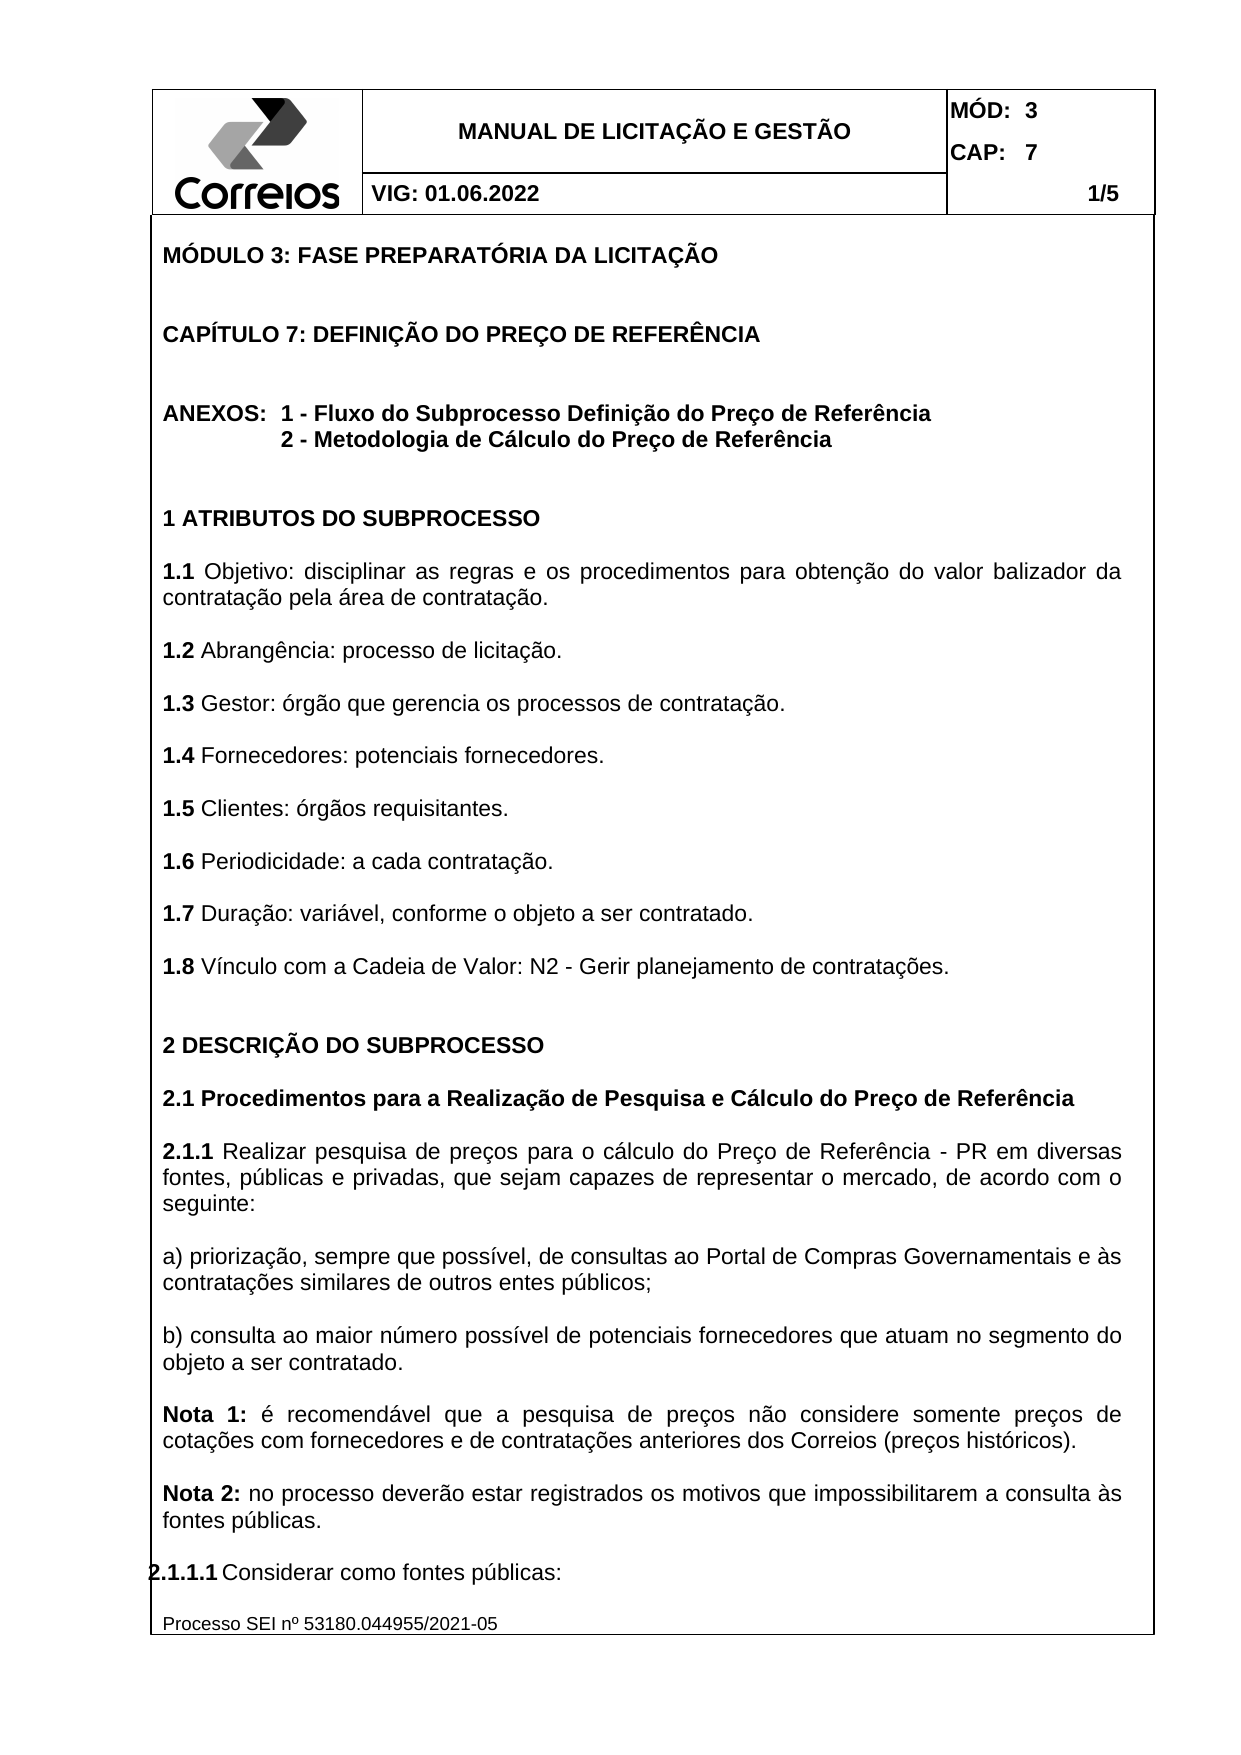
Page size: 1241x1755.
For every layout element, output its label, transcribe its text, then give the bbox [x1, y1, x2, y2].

text b) consulta ao maior número possível de potenciais fornecedores que atuam no segmento do objeto a ser contratado. [162, 1322, 1122, 1375]
text 2 DESCRIÇÃO DO SUBPROCESSO [162, 1032, 1122, 1058]
text Nota 1: é recomendável que a pesquisa de preços não considere somente preços de cotações com fornecedores e de contratações anteriores dos Correios (preços históricos). [162, 1401, 1122, 1454]
text Nota 2: no processo deverão estar registrados os motivos que impossibilitarem a consulta às fontes públicas. [162, 1480, 1122, 1533]
text 1.1 Objetivo: disciplinar as regras e os procedimentos para obtenção do valor balizador da contratação pela área de contratação. [162, 558, 1122, 611]
text ANEXOS: 1 - Fluxo do Subprocesso Definição do Preço de Referência [162, 400, 1122, 426]
text CAPÍTULO 7: DEFINIÇÃO DO PREÇO DE REFERÊNCIA [162, 321, 1122, 347]
text 1.5 Clientes: órgãos requisitantes. [162, 795, 1122, 821]
text a) priorização, sempre que possível, de consultas ao Portal de Compras Governamentais e às contratações similares de outros entes públicos; [162, 1243, 1122, 1296]
text 1.3 Gestor: órgão que gerencia os processos de contratação. [162, 689, 1122, 716]
text 2.1.1 Realizar pesquisa de preços para o cálculo do Preço de Referência - PR em diversas fontes, públicas e privadas, que sejam capazes de representar o mercado, de acordo com o seguinte: [162, 1138, 1122, 1217]
text MÓDULO 3: FASE PREPARATÓRIA DA LICITAÇÃO [162, 242, 1122, 268]
text 2.1 Procedimentos para a Realização de Pesquisa e Cálculo do Preço de Referência [162, 1085, 1122, 1111]
text 1 ATRIBUTOS DO SUBPROCESSO [162, 505, 1122, 531]
text 1.2 Abrangência: processo de licitação. [162, 637, 1122, 663]
text 2 - Metodologia de Cálculo do Preço de Referência [152, 426, 1122, 452]
text 1.4 Fornecedores: potenciais fornecedores. [162, 742, 1122, 769]
text 1.7 Duração: variável, conforme o objeto a ser contratado. [162, 900, 1122, 927]
text 1.8 Vínculo com a Cadeia de Valor: N2 - Gerir planejamento de contratações. [162, 953, 1122, 979]
list Considerar como fontes públicas: [152, 1559, 1122, 1586]
text 1.6 Periodicidade: a cada contratação. [162, 848, 1122, 874]
